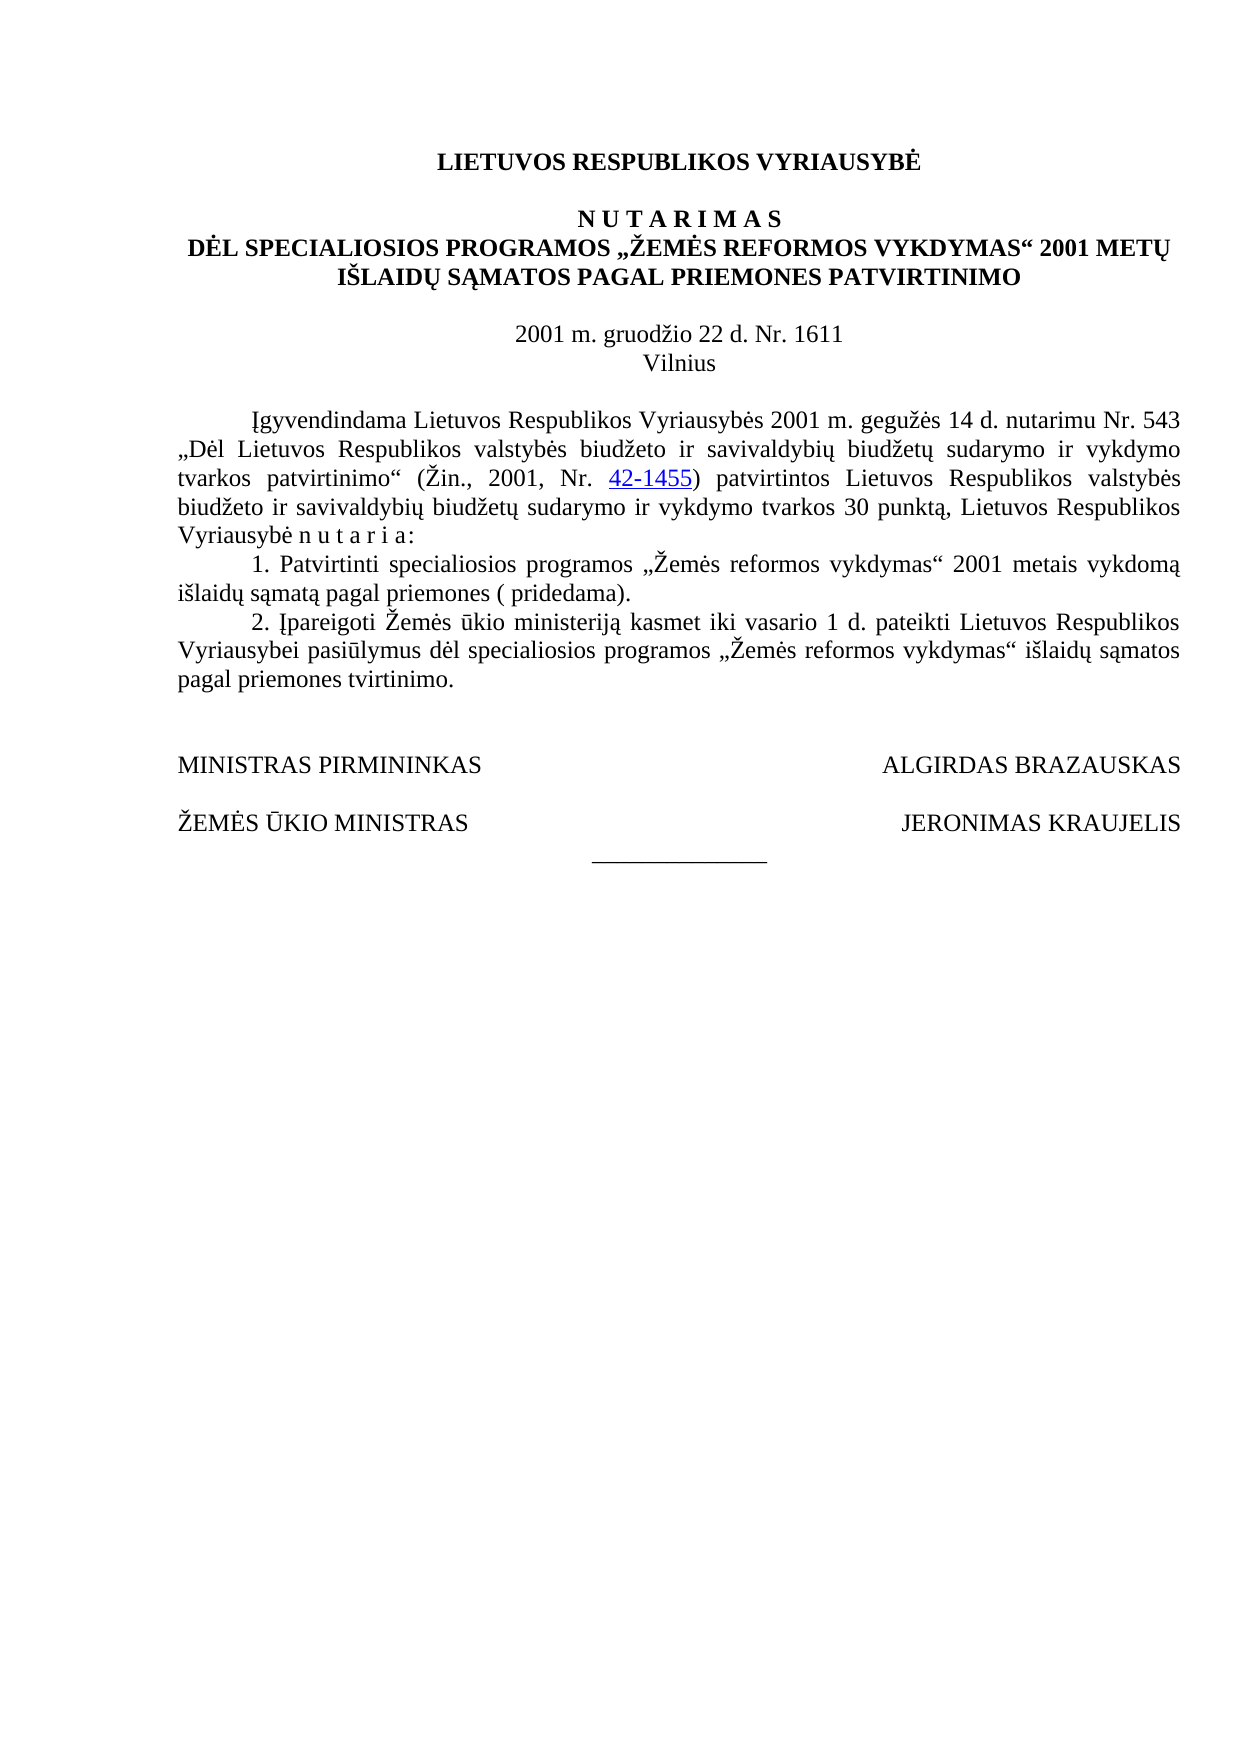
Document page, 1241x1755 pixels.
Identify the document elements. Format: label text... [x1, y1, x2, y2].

text ŽEMĖS ŪKIO MINISTRAS JERONIMAS KRAUJELIS [177, 808, 1181, 837]
text 1. Patvirtinti specialiosios programos „Žemės reformos vykdymas“ 2001 metais vykdomą išlaidų sąmatą pagal priemones ( pridedama). [177, 549, 1181, 607]
text LIETUVOS RESPUBLIKOS VYRIAUSYBĖ [177, 147, 1181, 176]
text ______________ [177, 837, 1181, 866]
text MINISTRAS PIRMININKAS ALGIRDAS BRAZAUSKAS [177, 751, 1181, 779]
text 2. Įpareigoti Žemės ūkio ministeriją kasmet iki vasario 1 d. pateikti Lietuvos Respublikos Vyriausybei pasiūlymus dėl specialiosios programos „Žemės reformos vykdymas“ išlaidų sąmatos pagal priemones tvirtinimo. [177, 607, 1181, 693]
text 2001 m. gruodžio 22 d. Nr. 1611 [177, 319, 1181, 348]
text DĖL SPECIALIOSIOS PROGRAMOS „ŽEMĖS REFORMOS VYKDYMAS“ 2001 METŲ IŠLAIDŲ SĄMATOS PAGAL PRIEMONES PATVIRTINIMO [177, 233, 1181, 291]
text N U T A R I M A S [177, 204, 1181, 233]
text Įgyvendindama Lietuvos Respublikos Vyriausybės 2001 m. gegužės 14 d. nutarimu Nr. 543 „Dėl Lietuvos Respublikos valstybės biudžeto ir savivaldybių biudžetų sudarymo ir vykdymo tvarkos patvirtinimo“ (Žin., 2001, Nr. 42-1455) patvirtintos Lietuvos Respublikos valstybės biudžeto ir savivaldybių biudžetų sudarymo ir vykdymo tvarkos 30 punktą, Lietuvos Respublikos Vyriausybė nutaria: [177, 406, 1181, 549]
text Vilnius [177, 348, 1181, 377]
